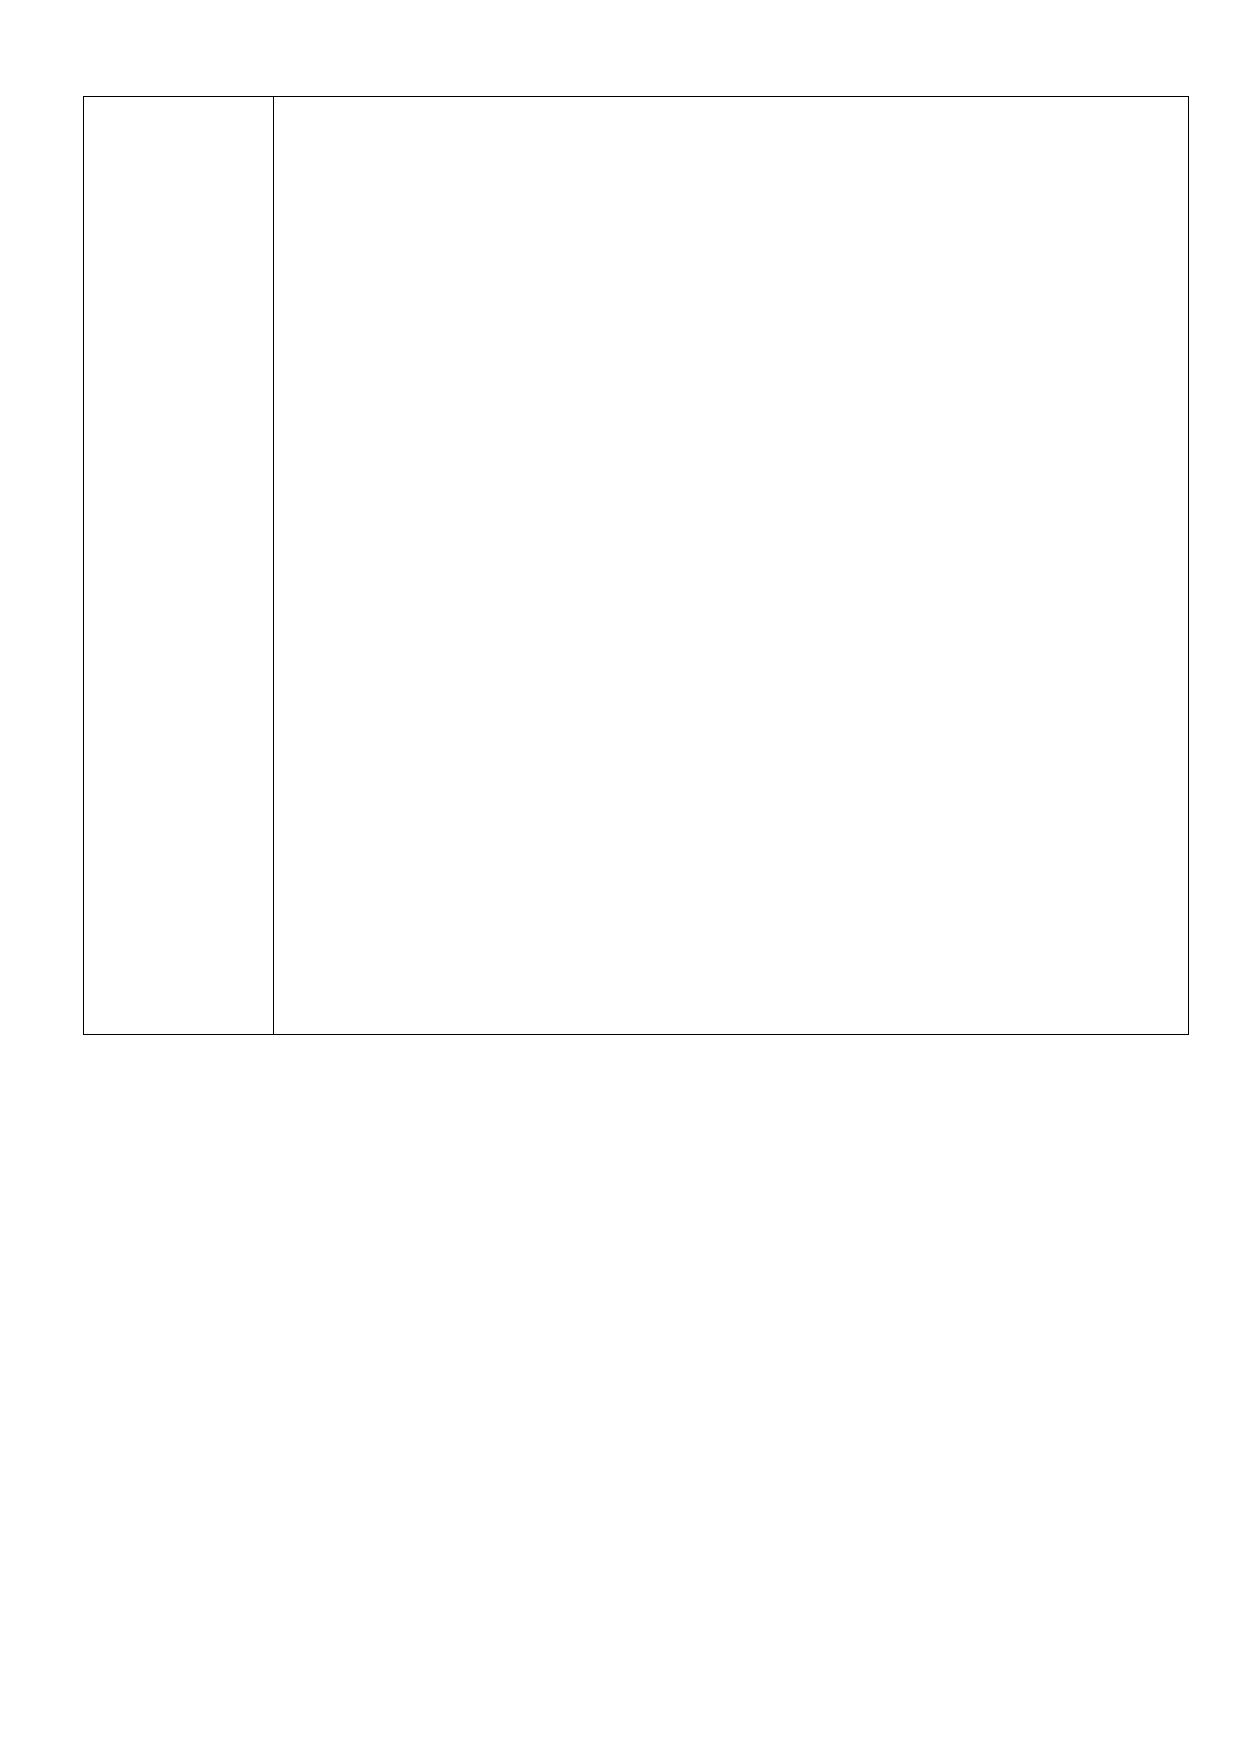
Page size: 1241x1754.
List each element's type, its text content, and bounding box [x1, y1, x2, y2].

table_cell 家庭現況、學經歷、專長興趣、兼任行政歷練… [274, 97, 1188, 1034]
table_cell 自傳 [84, 97, 273, 1034]
